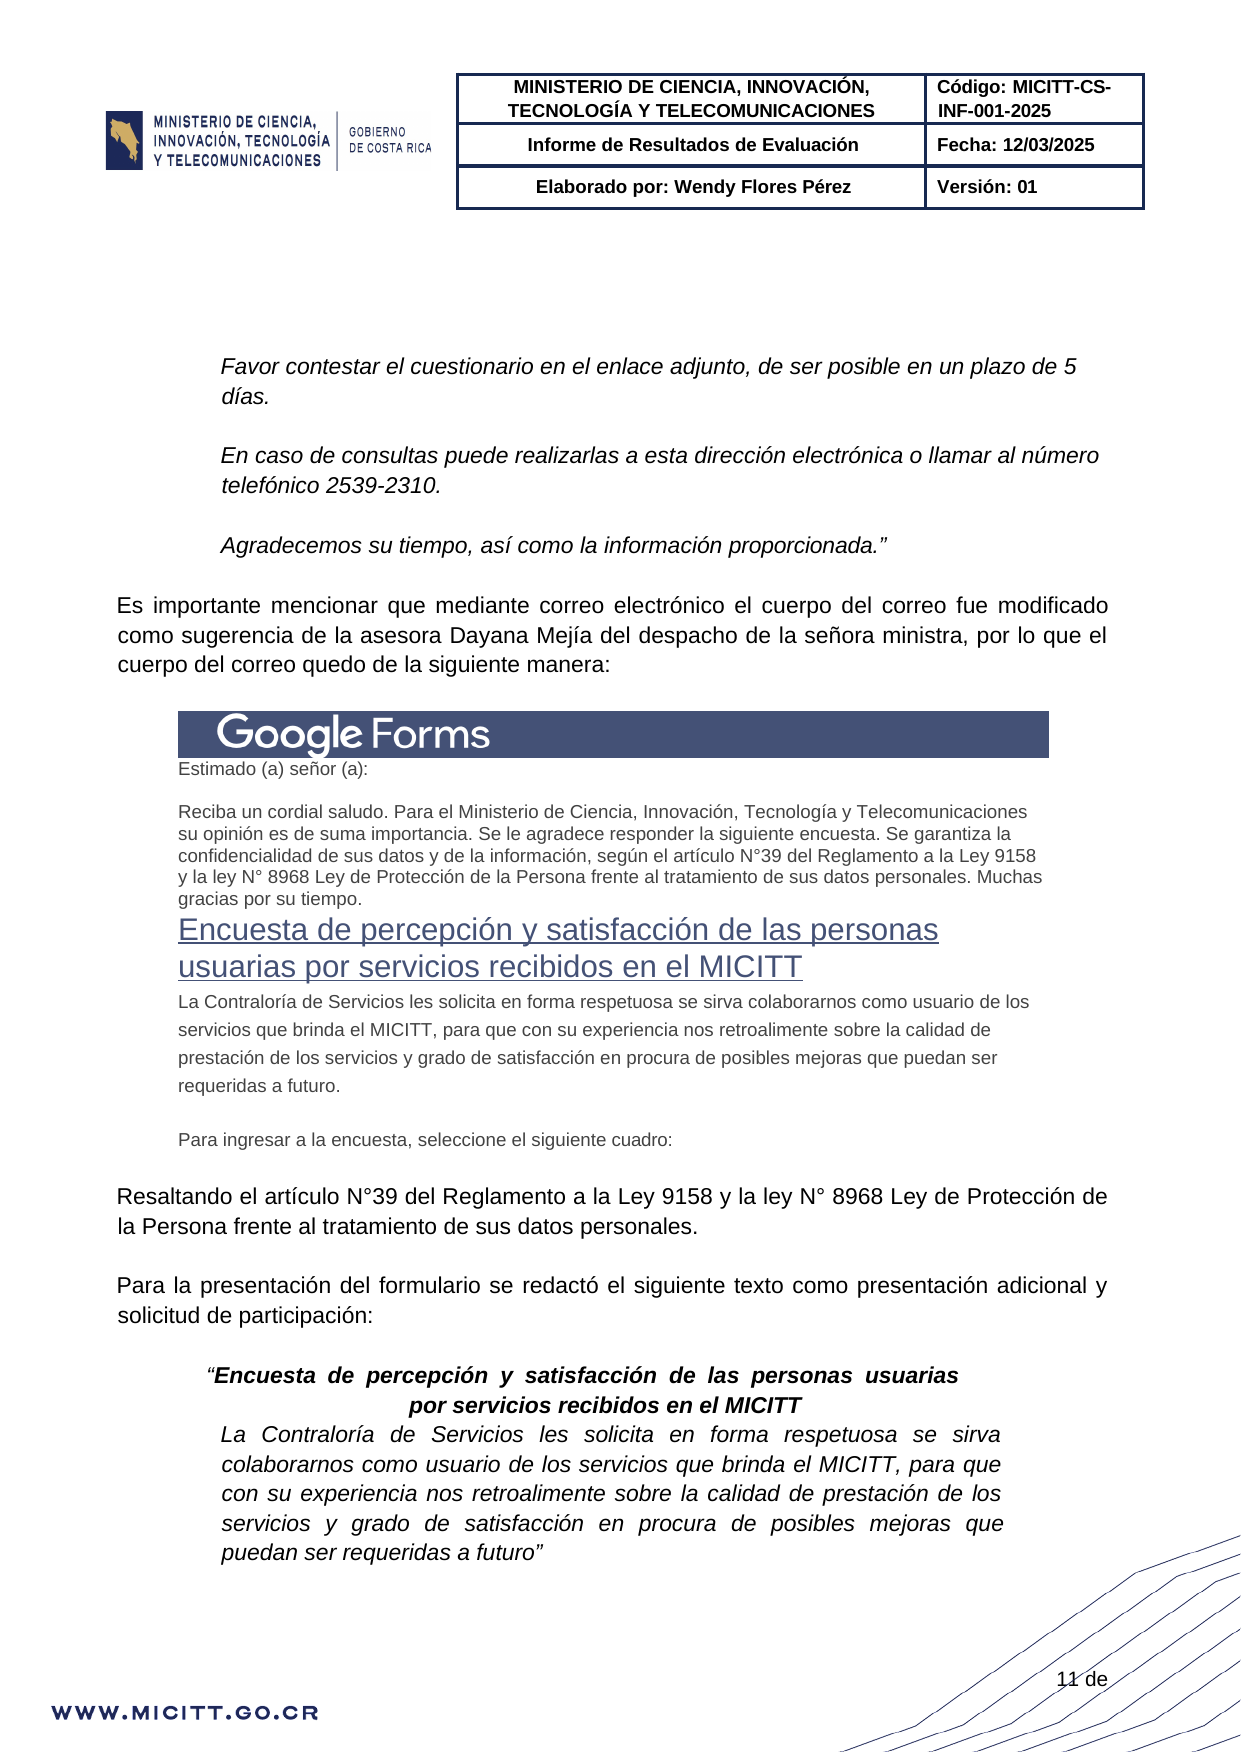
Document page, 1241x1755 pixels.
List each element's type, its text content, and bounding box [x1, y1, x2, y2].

subtitle “Encuesta de percepción y satisfacción de las personas usuarias por servicios recibidos en el MICITT [206, 1362, 959, 1418]
text Favor contestar el cuestionario en el enlace adjunto, de ser posible en un plazo de 5 días. [220, 353, 1123, 409]
text Es importante mencionar que mediante correo electrónico el cuerpo del correo fue modificado como sugerencia de la asesora Dayana Mejía del despacho de la señora ministra, por lo que el cuerpo del correo quedo de la siguiente manera: [116, 592, 1109, 678]
text En caso de consultas puede realizarlas a esta dirección electrónica o llamar al número telefónico 2539-2310. [220, 442, 1123, 498]
table_header [178, 711, 1049, 758]
table_cell Estimado (a) señor (a): Reciba un cordial saludo. Para el Ministerio de Ciencia, Innovación, Tecnología y Telecomunicaciones su opinión es de suma importancia. Se le agradece responder la siguiente encuesta. Se garantiza la confidencialidad de sus datos y de la información, según el artículo N°39 del Reglamento a la Ley 9158 y la ley N° 8968 Ley de Protección de la Persona frente al tratamiento de sus datos personales. Muchas gracias por su tiempo. Encuesta de percepción y satisfacción de las personas usuarias por servicios recibidos en el MICITT [178, 758, 1049, 987]
text Agradecemos su tiempo, así como la información proporcionada.” [221, 532, 1241, 558]
text La Contraloría de Servicios les solicita en forma respetuosa se sirva colaborarnos como usuario de los servicios que brinda el MICITT, para que con su experiencia nos retroalimente sobre la calidad de prestación de los servicios y grado de satisfacción en procura de posibles mejoras que puedan ser requeridas a futuro” [220, 1421, 1004, 1566]
table_cell La Contraloría de Servicios les solicita en forma respetuosa se sirva colaborarnos como usuario de los servicios que brinda el MICITT, para que con su experiencia nos retroalimente sobre la calidad de prestación de los servicios y grado de satisfacción en procura de posibles mejoras que puedan ser requeridas a futuro. Para ingresar a la encuesta, seleccione el siguiente cuadro: [178, 987, 1049, 1153]
text Para la presentación del formulario se redactó el siguiente texto como presentación adicional y solicitud de participación: [116, 1272, 1109, 1328]
text Resaltando el artículo N°39 del Reglamento a la Ley 9158 y la ley N° 8968 Ley de Protección de la Persona frente al tratamiento de sus datos personales. [116, 1183, 1109, 1239]
table_header [312, 731, 324, 744]
